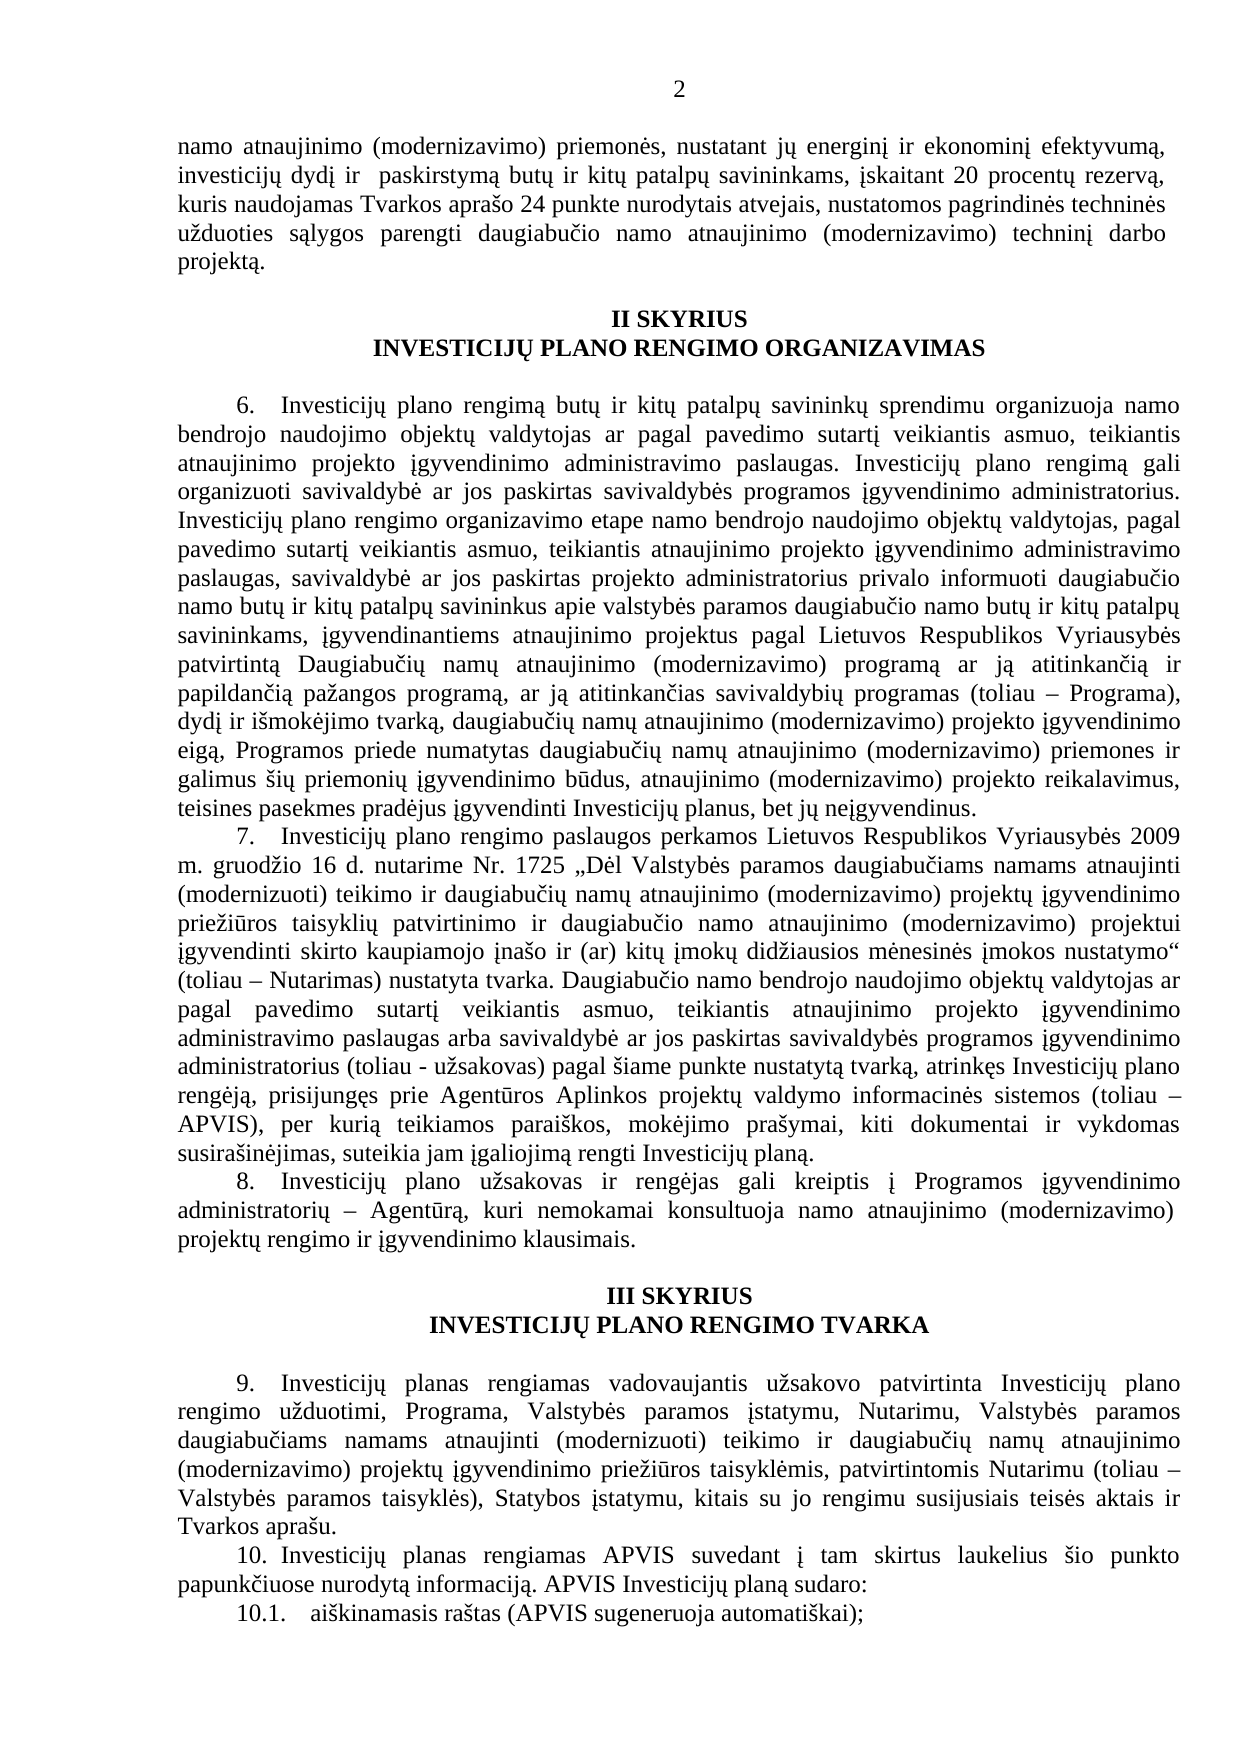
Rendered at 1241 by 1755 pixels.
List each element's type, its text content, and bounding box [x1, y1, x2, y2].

text 10. Investicijų planas rengiamas APVIS suvedant į tam skirtus laukelius šio punkto papunkčiuose nurodytą informaciją. APVIS Investicijų planą sudaro: [177, 1540, 1181, 1598]
text II skyrius [177, 304, 1181, 333]
text 6. Investicijų plano rengimą butų ir kitų patalpų savininkų sprendimu organizuoja namo bendrojo naudojimo objektų valdytojas ar pagal pavedimo sutartį veikiantis asmuo, teikiantis atnaujinimo projekto įgyvendinimo administravimo paslaugas. Investicijų plano rengimą gali organizuoti savivaldybė ar jos paskirtas savivaldybės programos įgyvendinimo administratorius. Investicijų plano rengimo organizavimo etape namo bendrojo naudojimo objektų valdytojas, pagal pavedimo sutartį veikiantis asmuo, teikiantis atnaujinimo projekto įgyvendinimo administravimo paslaugas, savivaldybė ar jos paskirtas projekto administratorius privalo informuoti daugiabučio namo butų ir kitų patalpų savininkus apie valstybės paramos daugiabučio namo butų ir kitų patalpų savininkams, įgyvendinantiems atnaujinimo projektus pagal Lietuvos Respublikos Vyriausybės patvirtintą Daugiabučių namų atnaujinimo (modernizavimo) programą ar ją atitinkančią ir papildančią pažangos programą, ar ją atitinkančias savivaldybių programas (toliau – Programa), dydį ir išmokėjimo tvarką, daugiabučių namų atnaujinimo (modernizavimo) projekto įgyvendinimo eigą, Programos priede numatytas daugiabučių namų atnaujinimo (modernizavimo) priemones ir galimus šių priemonių įgyvendinimo būdus, atnaujinimo (modernizavimo) projekto reikalavimus, teisines pasekmes pradėjus įgyvendinti Investicijų planus, bet jų neįgyvendinus. [177, 390, 1181, 821]
text namo atnaujinimo (modernizavimo) priemonės, nustatant jų energinį ir ekonominį efektyvumą, investicijų dydį ir paskirstymą butų ir kitų patalpų savininkams, įskaitant 20 procentų rezervą, kuris naudojamas Tvarkos aprašo 24 punkte nurodytais atvejais, nustatomos pagrindinės techninės užduoties sąlygos parengti daugiabučio namo atnaujinimo (modernizavimo) techninį darbo projektą. [177, 131, 1167, 275]
text 8. Investicijų plano užsakovas ir rengėjas gali kreiptis į Programos įgyvendinimo administratorių – Agentūrą, kuri nemokamai konsultuoja namo atnaujinimo (modernizavimo) projektų rengimo ir įgyvendinimo klausimais. [177, 1166, 1181, 1253]
text 7. Investicijų plano rengimo paslaugos perkamos Lietuvos Respublikos Vyriausybės 2009 m. gruodžio 16 d. nutarime Nr. 1725 „Dėl Valstybės paramos daugiabučiams namams atnaujinti (modernizuoti) teikimo ir daugiabučių namų atnaujinimo (modernizavimo) projektų įgyvendinimo priežiūros taisyklių patvirtinimo ir daugiabučio namo atnaujinimo (modernizavimo) projektui įgyvendinti skirto kaupiamojo įnašo ir (ar) kitų įmokų didžiausios mėnesinės įmokos nustatymo“ (toliau – Nutarimas) nustatyta tvarka. Daugiabučio namo bendrojo naudojimo objektų valdytojas ar pagal pavedimo sutartį veikiantis asmuo, teikiantis atnaujinimo projekto įgyvendinimo administravimo paslaugas arba savivaldybė ar jos paskirtas savivaldybės programos įgyvendinimo administratorius (toliau - užsakovas) pagal šiame punkte nustatytą tvarką, atrinkęs Investicijų plano rengėją, prisijungęs prie Agentūros Aplinkos projektų valdymo informacinės sistemos (toliau – APVIS), per kurią teikiamos paraiškos, mokėjimo prašymai, kiti dokumentai ir vykdomas susirašinėjimas, suteikia jam įgaliojimą rengti Investicijų planą. [177, 821, 1181, 1166]
text 9. Investicijų planas rengiamas vadovaujantis užsakovo patvirtinta Investicijų plano rengimo užduotimi, Programa, Valstybės paramos įstatymu, Nutarimu, Valstybės paramos daugiabučiams namams atnaujinti (modernizuoti) teikimo ir daugiabučių namų atnaujinimo (modernizavimo) projektų įgyvendinimo priežiūros taisyklėmis, patvirtintomis Nutarimu (toliau – Valstybės paramos taisyklės), Statybos įstatymu, kitais su jo rengimu susijusiais teisės aktais ir Tvarkos aprašu. [177, 1368, 1181, 1540]
text INVESTICIJŲ PLANO rengimo organizavimas [177, 333, 1181, 361]
text III skyrius [177, 1281, 1181, 1310]
text Investicijų plano rengimo tvarka [177, 1310, 1181, 1339]
text 10.1. aiškinamasis raštas (APVIS sugeneruoja automatiškai); [177, 1598, 1181, 1626]
